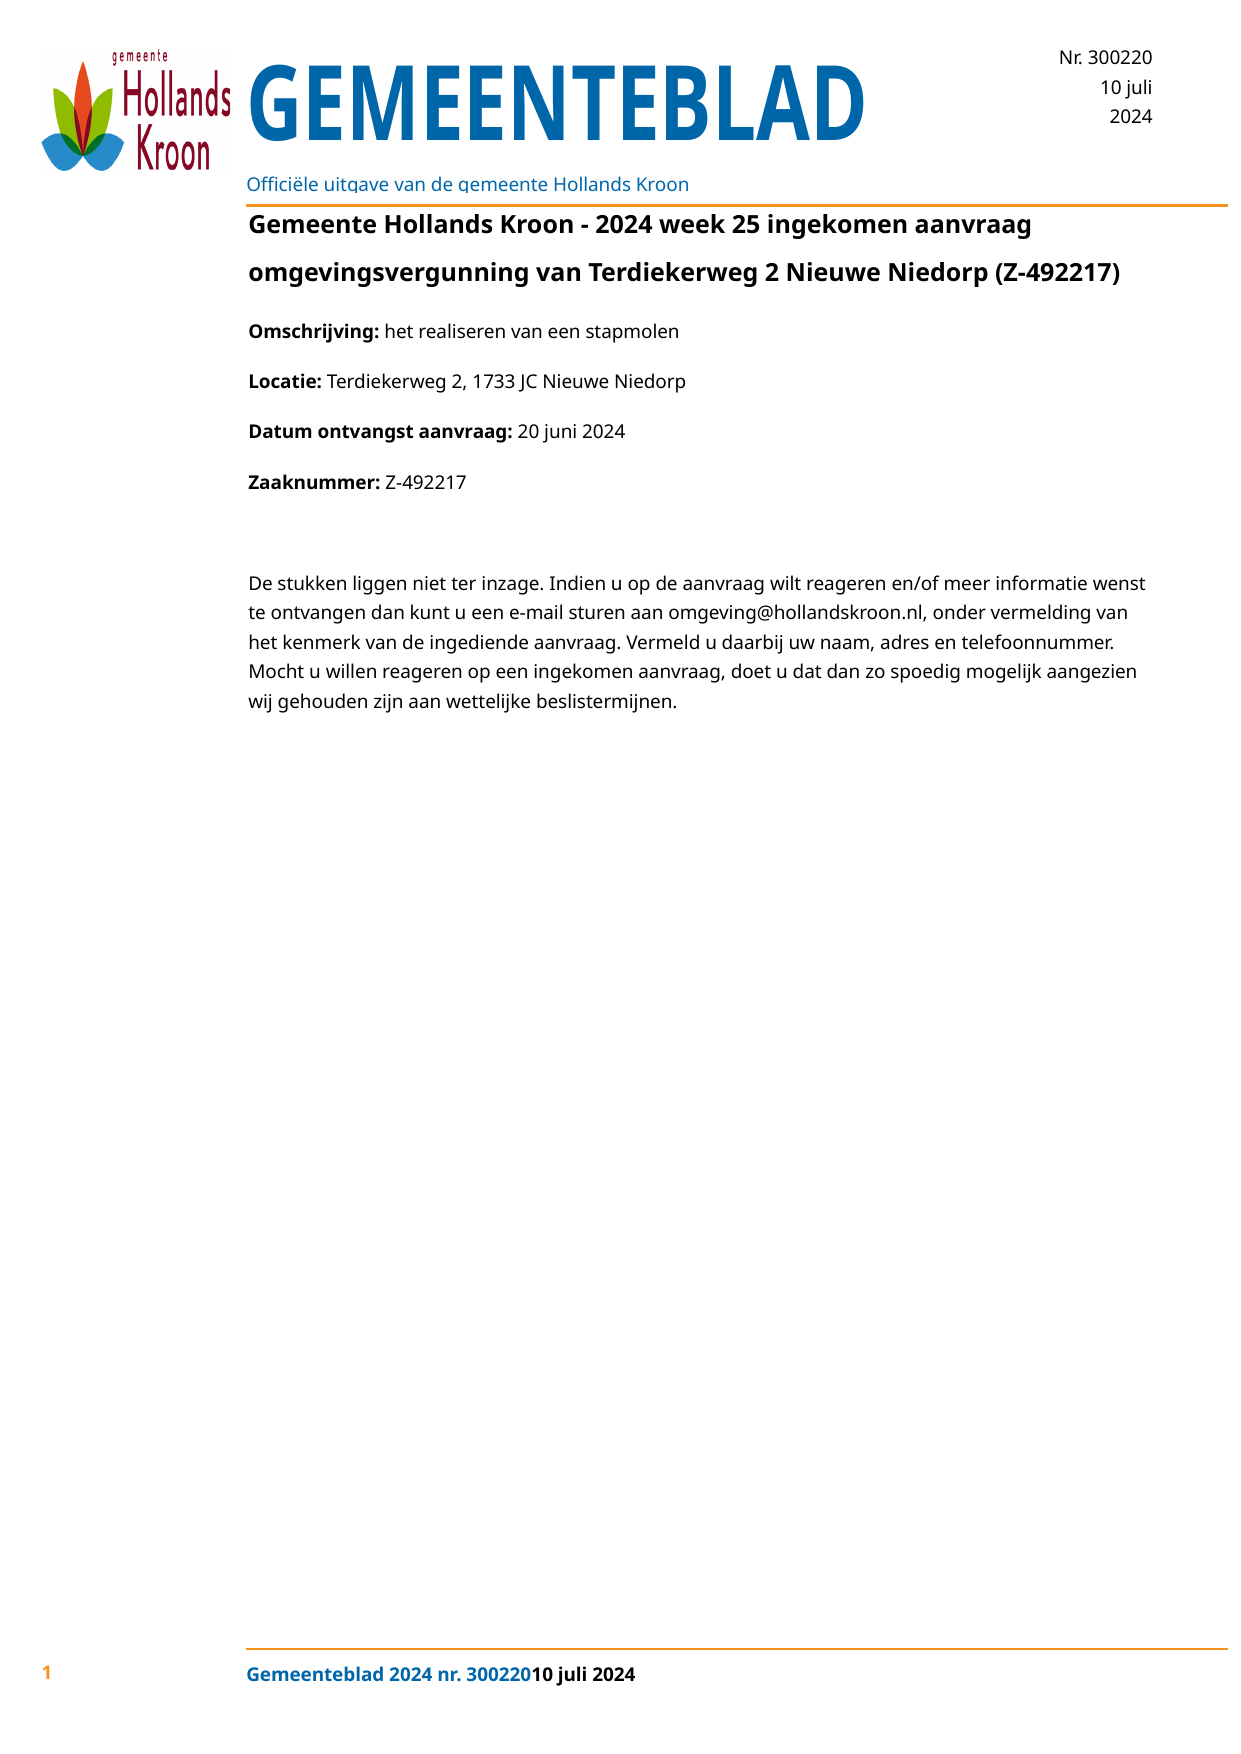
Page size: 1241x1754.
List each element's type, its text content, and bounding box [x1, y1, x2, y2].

text Datum ontvangst aanvraag: 20 juni 2024 [248, 419, 1152, 444]
picture [41, 47, 231, 172]
text Gemeente Hollands Kroon - 2024 week 25 ingekomen aanvraag omgevingsvergunning van Terdiekerweg 2 Nieuwe Niedorp (Z-492217) [248, 207, 1152, 288]
text De stukken liggen niet ter inzage. Indien u op de aanvraag wilt reageren en/of meer informatie wenst te ontvangen dan kunt u een e-mail sturen aan omgeving@hollandskroon.nl, onder vermelding van het kenmerk van de ingediende aanvraag. Vermeld u daarbij uw naam, adres en telefoonnummer. Mocht u willen reageren op een ingekomen aanvraag, doet u dat dan zo spoedig mogelijk aangezien wij gehouden zijn aan wettelijke beslistermijnen. [248, 570, 1152, 714]
text Zaaknummer: Z-492217 [248, 469, 1152, 495]
text Locatie: Terdiekerweg 2, 1733 JC Nieuwe Niedorp [248, 368, 1152, 394]
text Omschrijving: het realiseren van een stapmolen [248, 318, 1152, 344]
